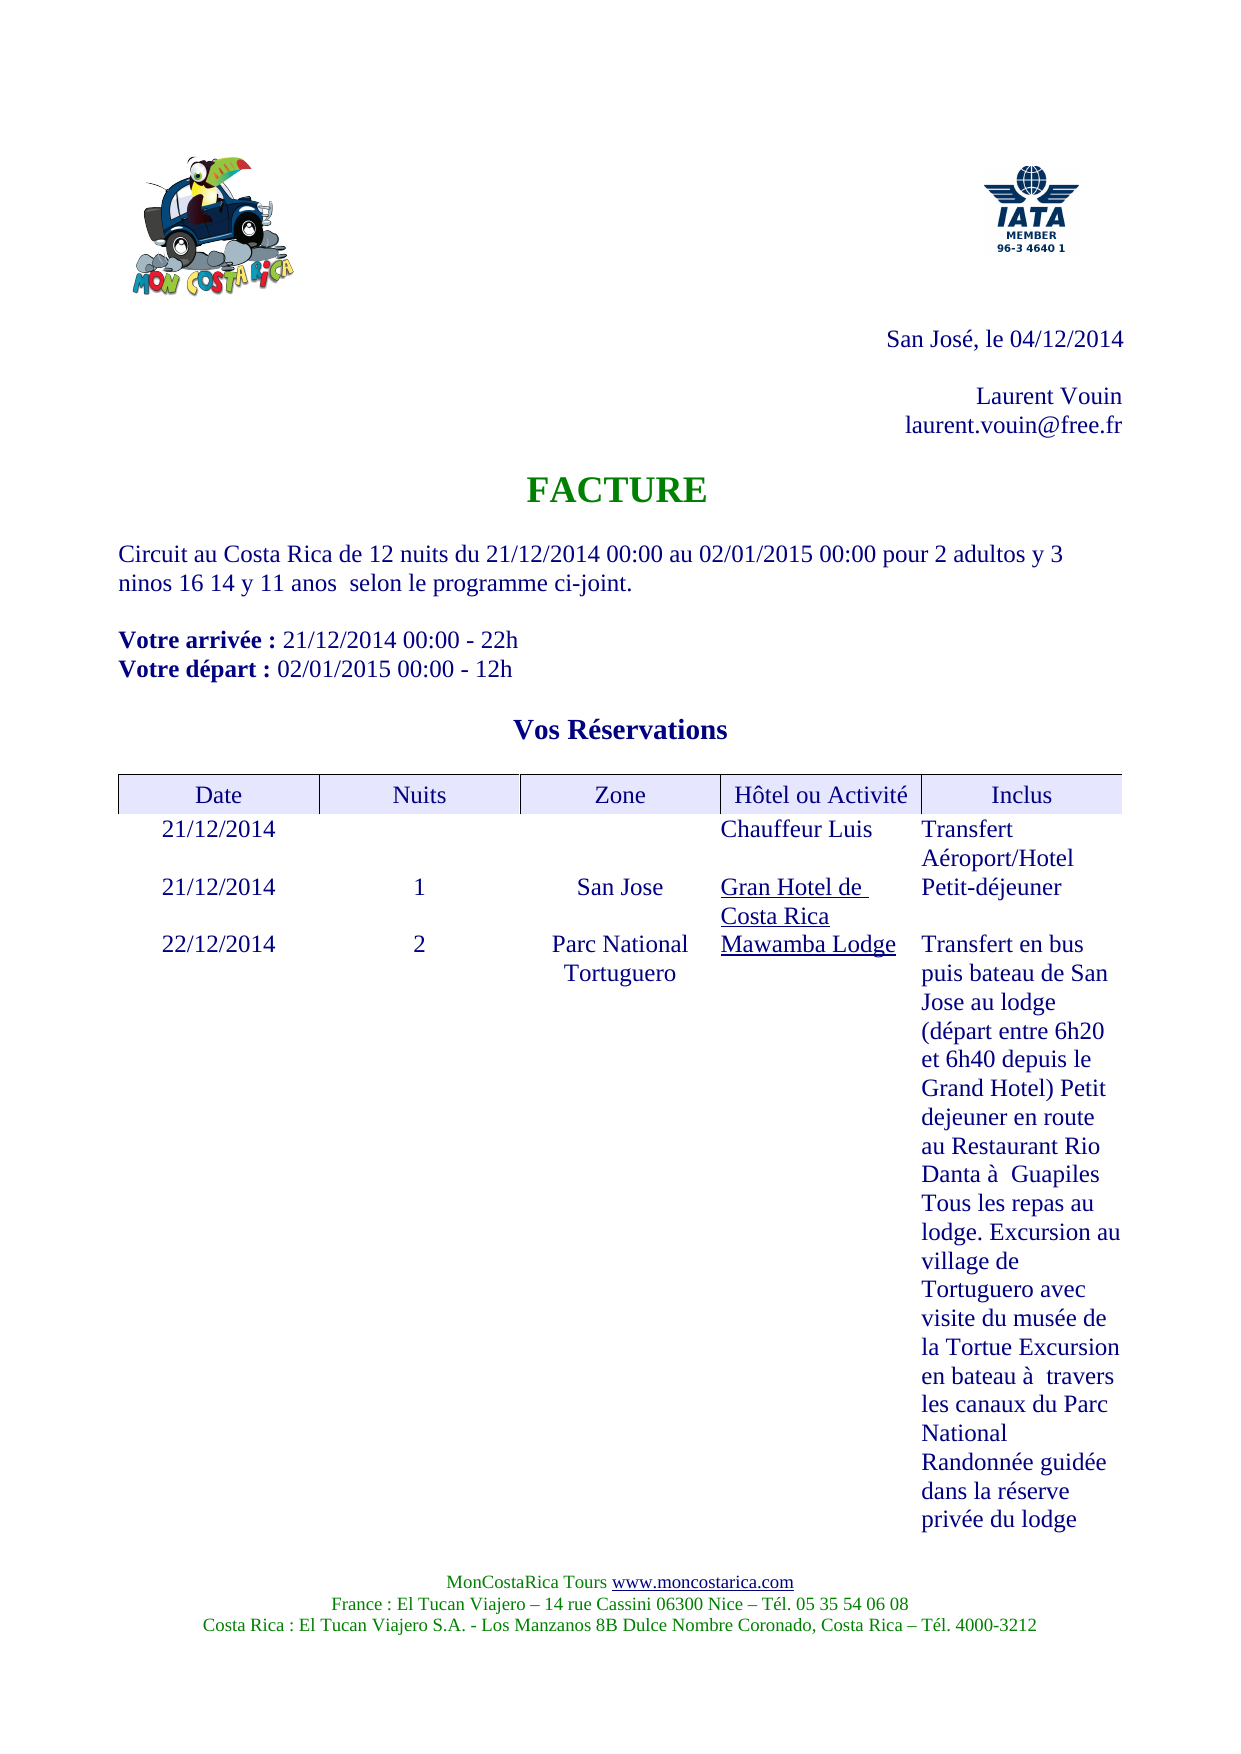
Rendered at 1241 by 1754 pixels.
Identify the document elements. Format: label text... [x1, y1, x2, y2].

table_header Inclus [922, 775, 1122, 814]
table_cell Parc National Tortuguero [520, 930, 720, 1533]
text San José, le 04/12/2014 [118, 324, 1123, 352]
table_header [118, 118, 620, 129]
text Votre arrivée : 21/12/2014 00:00 - 22h [118, 626, 1122, 654]
table_cell 21/12/2014 [118, 872, 319, 929]
table_cell [520, 815, 720, 872]
table_cell San Jose [520, 872, 720, 929]
table_header Date [119, 775, 319, 814]
picture [983, 166, 1080, 255]
table_header [620, 255, 1122, 324]
text Laurent Vouin [118, 381, 1122, 410]
table_cell Mawamba Lodge [720, 930, 921, 1533]
text Circuit au Costa Rica de 12 nuits du 21/12/2014 00:00 au 02/01/2015 00:00 pour 2 adultos y 3 ninos 16 14 y 11 anos selon le programme ci-joint. [118, 539, 1122, 597]
table_cell Petit-déjeuner [921, 872, 1122, 929]
table_cell 22/12/2014 [118, 930, 319, 1533]
picture [120, 129, 306, 307]
table_header [620, 118, 1122, 254]
table_cell [319, 815, 519, 872]
table_cell 21/12/2014 [118, 815, 319, 872]
text Votre départ : 02/01/2015 00:00 - 12h [118, 654, 1122, 683]
table_cell 2 [319, 930, 519, 1533]
table_header Nuits [320, 775, 519, 814]
table_cell 1 [319, 872, 519, 929]
text FACTURE [118, 467, 1122, 511]
table_header Hôtel ou Activité [721, 775, 921, 814]
text laurent.vouin@free.fr [118, 410, 1122, 439]
table_cell Gran Hotel de Costa Rica [720, 872, 921, 929]
table_cell Transfert en bus puis bateau de San Jose au lodge (départ entre 6h20 et 6h40 depuis le Grand Hotel) Petit dejeuner en route au Restaurant Rio Danta à Guapiles Tous les repas au lodge. Excursion au village de Tortuguero avec visite du musée de la Tortue Excursion en bateau à travers les canaux du Parc National Randonnée guidée dans la réserve privée du lodge [921, 930, 1122, 1533]
text Vos Réservations [118, 712, 1122, 745]
table_cell Transfert Aéroport/Hotel [921, 815, 1122, 872]
table_cell Chauffeur Luis [720, 815, 921, 872]
table_header [118, 130, 620, 324]
table_header Zone [521, 775, 720, 814]
